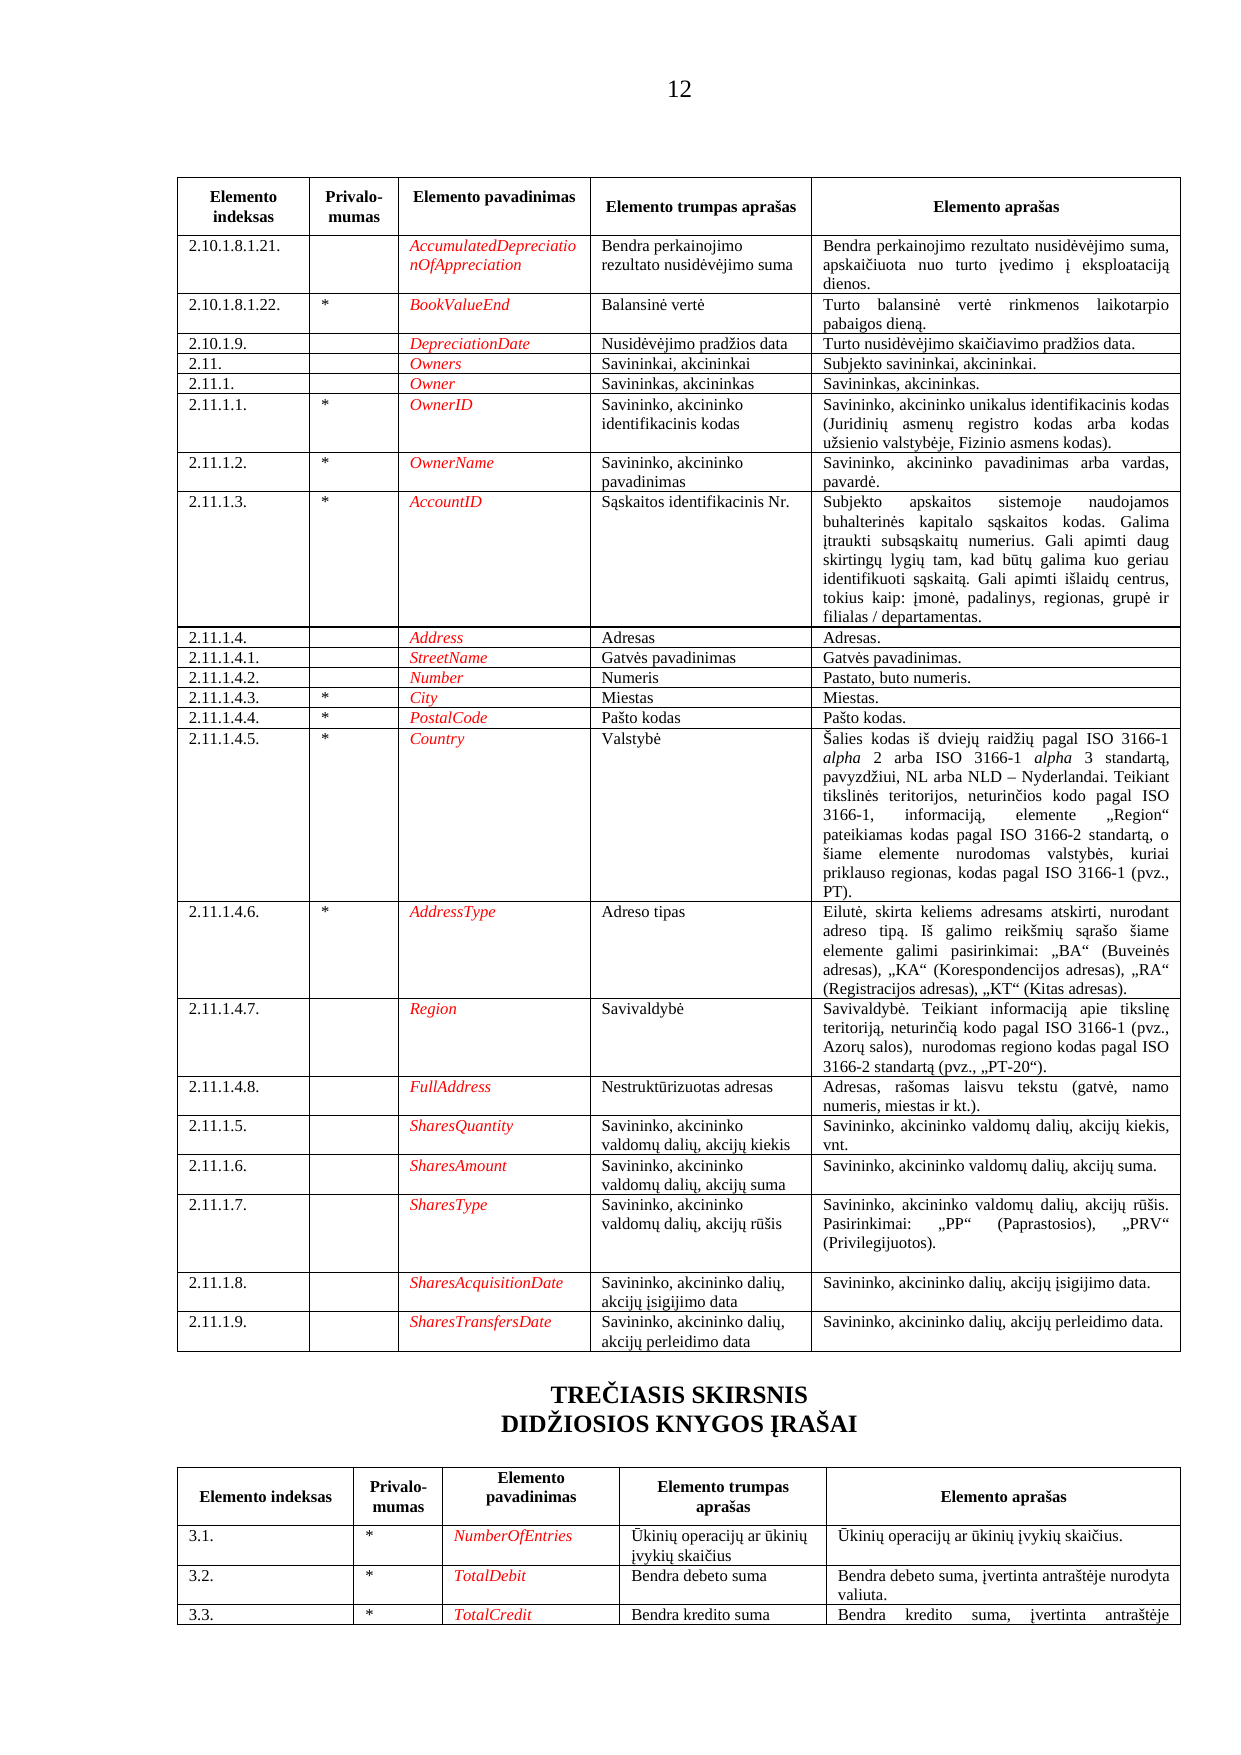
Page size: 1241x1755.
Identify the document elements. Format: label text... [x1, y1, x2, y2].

table_header Elemento trumpas aprašas [591, 178, 811, 235]
table_cell [310, 999, 398, 1076]
table_cell 2.11.1.6. [178, 1155, 309, 1194]
table_cell Sąskaitos identifikacinis Nr. [591, 492, 811, 626]
table_cell 2.11.1.2. [178, 453, 309, 491]
table_cell Bendra perkainojimo rezultato nusidėvėjimo suma, apskaičiuota nuo turto įvedimo į eksploataciją dienos. [812, 236, 1180, 293]
table_cell DepreciationDate [399, 334, 590, 353]
table_cell Gatvės pavadinimas. [812, 648, 1180, 667]
table_cell 3.2. [178, 1566, 353, 1604]
text TREČIASIS SKIRSNIS [177, 1380, 1181, 1409]
table_cell Valstybė [591, 729, 811, 901]
table_cell Savininko, akcininko dalių, akcijų perleidimo data. [812, 1312, 1180, 1351]
table_header Elemento pavadinimas [399, 178, 590, 235]
table_cell [310, 1155, 398, 1194]
table_cell BookValueEnd [399, 294, 590, 333]
table_cell FullAddress [399, 1077, 590, 1115]
table_cell 2.11.1.8. [178, 1273, 309, 1311]
table_cell Bendra perkainojimo rezultato nusidėvėjimo suma [591, 236, 811, 293]
table_cell Balansinė vertė [591, 294, 811, 333]
table_cell Eilutė, skirta keliems adresams atskirti, nurodant adreso tipą. Iš galimo reikšmių sąrašo šiame elemente galimi pasirinkimai: „BA“ (Buveinės adresas), „KA“ (Korespondencijos adresas), „RA“ (Registracijos adresas), „KT“ (Kitas adresas). [812, 902, 1180, 998]
table_cell 2.11.1.9. [178, 1312, 309, 1351]
table_cell 2.11.1. [178, 374, 309, 393]
table_cell Savininkas, akcininkas. [812, 374, 1180, 393]
table_cell Nestruktūrizuotas adresas [591, 1077, 811, 1115]
table_cell Nusidėvėjimo pradžios data [591, 334, 811, 353]
text DIDŽIOSIOS KNYGOS ĮRAŠAI [177, 1409, 1181, 1438]
table_cell Miestas. [812, 688, 1180, 707]
table_header Elemento indeksas [178, 1468, 353, 1525]
table_cell * [310, 902, 398, 998]
table_cell Country [399, 729, 590, 901]
table_cell Pašto kodas [591, 708, 811, 727]
table_cell Pastato, buto numeris. [812, 668, 1180, 687]
table_cell [310, 648, 398, 667]
table_cell SharesTransfersDate [399, 1312, 590, 1351]
table_cell [310, 374, 398, 393]
table_cell Savininko, akcininko dalių, akcijų įsigijimo data [591, 1273, 811, 1311]
table_cell [310, 628, 398, 647]
table_cell Savivaldybė. Teikiant informaciją apie tikslinę teritoriją, neturinčią kodo pagal ISO 3166-1 (pvz., Azorų salos), nurodomas regiono kodas pagal ISO 3166-2 standartą (pvz., „PT-20“). [812, 999, 1180, 1076]
table_cell [310, 1116, 398, 1154]
table_cell 2.11.1.5. [178, 1116, 309, 1154]
table_cell [310, 334, 398, 353]
table_cell 2.11.1.4.7. [178, 999, 309, 1076]
table_cell Savininkas, akcininkas [591, 374, 811, 393]
table_cell * [310, 688, 398, 707]
table_cell AccumulatedDepreciationOfAppreciation [399, 236, 590, 293]
table_cell Bendra debeto suma, įvertinta antraštėje nurodyta valiuta. [827, 1566, 1180, 1604]
table_cell Šalies kodas iš dviejų raidžių pagal ISO 3166-1 alpha 2 arba ISO 3166-1 alpha 3 standartą, pavyzdžiui, NL arba NLD – Nyderlandai. Teikiant tikslinės teritorijos, neturinčios kodo pagal ISO 3166-1, informaciją, elemente „Region“ pateikiamas kodas pagal ISO 3166-2 standartą, o šiame elemente nurodomas valstybės, kuriai priklauso regionas, kodas pagal ISO 3166-1 (pvz., PT). [812, 729, 1180, 901]
table_cell 2.10.1.8.1.22. [178, 294, 309, 333]
table_cell [310, 1273, 398, 1311]
table_cell * [310, 453, 398, 491]
table_cell Turto balansinė vertė rinkmenos laikotarpio pabaigos dieną. [812, 294, 1180, 333]
table_cell Ūkinių operacijų ar ūkinių įvykių skaičius [620, 1526, 826, 1564]
table_cell Savininko, akcininko valdomų dalių, akcijų rūšis [591, 1195, 811, 1272]
table_cell Address [399, 628, 590, 647]
table_header Elemento aprašas [812, 178, 1180, 235]
table_cell * [310, 729, 398, 901]
table_cell 2.11.1.4.2. [178, 668, 309, 687]
table_cell Subjekto apskaitos sistemoje naudojamos buhalterinės kapitalo sąskaitos kodas. Galima įtraukti subsąskaitų numerius. Gali apimti daug skirtingų lygių tam, kad būtų galima kuo geriau identifikuoti sąskaitą. Gali apimti išlaidų centrus, tokius kaip: įmonė, padalinys, regionas, grupė ir filialas / departamentas. [812, 492, 1180, 626]
table_cell Numeris [591, 668, 811, 687]
table_cell OwnerID [399, 394, 590, 452]
table_cell Pašto kodas. [812, 708, 1180, 727]
table_header Privalo-mumas [310, 178, 398, 235]
table_cell 2.11.1.7. [178, 1195, 309, 1272]
table_cell Savininkai, akcininkai [591, 354, 811, 373]
table_header Elemento trumpas aprašas [620, 1468, 826, 1525]
table_cell [310, 236, 398, 293]
table_cell 2.11.1.4.4. [178, 708, 309, 727]
table_cell 2.11. [178, 354, 309, 373]
table_cell Savininko, akcininko valdomų dalių, akcijų suma. [812, 1155, 1180, 1194]
table_cell Adreso tipas [591, 902, 811, 998]
table_cell SharesType [399, 1195, 590, 1272]
table_cell AddressType [399, 902, 590, 998]
table_cell Savininko, akcininko pavadinimas [591, 453, 811, 491]
table_cell Adresas [591, 628, 811, 647]
table_cell Number [399, 668, 590, 687]
table_cell Adresas, rašomas laisvu tekstu (gatvė, namo numeris, miestas ir kt.). [812, 1077, 1180, 1115]
table_cell [310, 354, 398, 373]
table_cell Bendra kredito suma [620, 1605, 826, 1624]
table_cell Savininko, akcininko identifikacinis kodas [591, 394, 811, 452]
table_cell OwnerName [399, 453, 590, 491]
table_cell Miestas [591, 688, 811, 707]
table_cell Savininko, akcininko dalių, akcijų įsigijimo data. [812, 1273, 1180, 1311]
table_cell 2.11.1.4. [178, 628, 309, 647]
table_cell SharesQuantity [399, 1116, 590, 1154]
table_cell Savininko, akcininko valdomų dalių, akcijų kiekis [591, 1116, 811, 1154]
table_cell Owner [399, 374, 590, 393]
table_cell Ūkinių operacijų ar ūkinių įvykių skaičius. [827, 1526, 1180, 1564]
table_cell 2.10.1.8.1.21. [178, 236, 309, 293]
table_cell * [310, 394, 398, 452]
table_cell Savivaldybė [591, 999, 811, 1076]
table_cell 2.11.1.4.8. [178, 1077, 309, 1115]
table_cell Gatvės pavadinimas [591, 648, 811, 667]
table_cell Bendra kredito suma, įvertinta antraštėje [827, 1605, 1180, 1624]
table_cell 3.1. [178, 1526, 353, 1564]
table_cell Adresas. [812, 628, 1180, 647]
table_cell SharesAmount [399, 1155, 590, 1194]
table_cell Savininko, akcininko valdomų dalių, akcijų rūšis. Pasirinkimai: „PP“ (Paprastosios), „PRV“ (Privilegijuotos). [812, 1195, 1180, 1272]
table_cell Owners [399, 354, 590, 373]
table_cell 2.10.1.9. [178, 334, 309, 353]
table_cell Savininko, akcininko unikalus identifikacinis kodas (Juridinių asmenų registro kodas arba kodas užsienio valstybėje, Fizinio asmens kodas). [812, 394, 1180, 452]
table_cell Savininko, akcininko valdomų dalių, akcijų kiekis, vnt. [812, 1116, 1180, 1154]
table_cell Turto nusidėvėjimo skaičiavimo pradžios data. [812, 334, 1180, 353]
table_cell Savininko, akcininko valdomų dalių, akcijų suma [591, 1155, 811, 1194]
table_cell 2.11.1.4.5. [178, 729, 309, 901]
table_cell [310, 1312, 398, 1351]
table_header Elemento indeksas [178, 178, 309, 235]
table_cell * [354, 1605, 442, 1624]
table_cell TotalDebit [443, 1566, 619, 1604]
table_cell 3.3. [178, 1605, 353, 1624]
table_cell 2.11.1.1. [178, 394, 309, 452]
table_cell [310, 668, 398, 687]
table_cell * [354, 1566, 442, 1604]
table_cell SharesAcquisitionDate [399, 1273, 590, 1311]
table_cell [310, 1077, 398, 1115]
table_cell StreetName [399, 648, 590, 667]
table_cell Region [399, 999, 590, 1076]
table_cell AccountID [399, 492, 590, 626]
table_header Elemento pavadinimas [443, 1468, 619, 1525]
table_cell 2.11.1.4.3. [178, 688, 309, 707]
table_cell Savininko, akcininko dalių, akcijų perleidimo data [591, 1312, 811, 1351]
table_cell City [399, 688, 590, 707]
table_header Elemento aprašas [827, 1468, 1180, 1525]
table_cell * [310, 708, 398, 727]
table_cell NumberOfEntries [443, 1526, 619, 1564]
table_cell Savininko, akcininko pavadinimas arba vardas, pavardė. [812, 453, 1180, 491]
table_cell 2.11.1.4.1. [178, 648, 309, 667]
table_cell TotalCredit [443, 1605, 619, 1624]
table_cell * [310, 492, 398, 626]
table_cell * [310, 294, 398, 333]
table_cell 2.11.1.3. [178, 492, 309, 626]
table_cell Subjekto savininkai, akcininkai. [812, 354, 1180, 373]
table_cell 2.11.1.4.6. [178, 902, 309, 998]
table_cell Bendra debeto suma [620, 1566, 826, 1604]
table_cell PostalCode [399, 708, 590, 727]
table_cell [310, 1195, 398, 1272]
table_cell * [354, 1526, 442, 1564]
table_header Privalo-mumas [354, 1468, 442, 1525]
